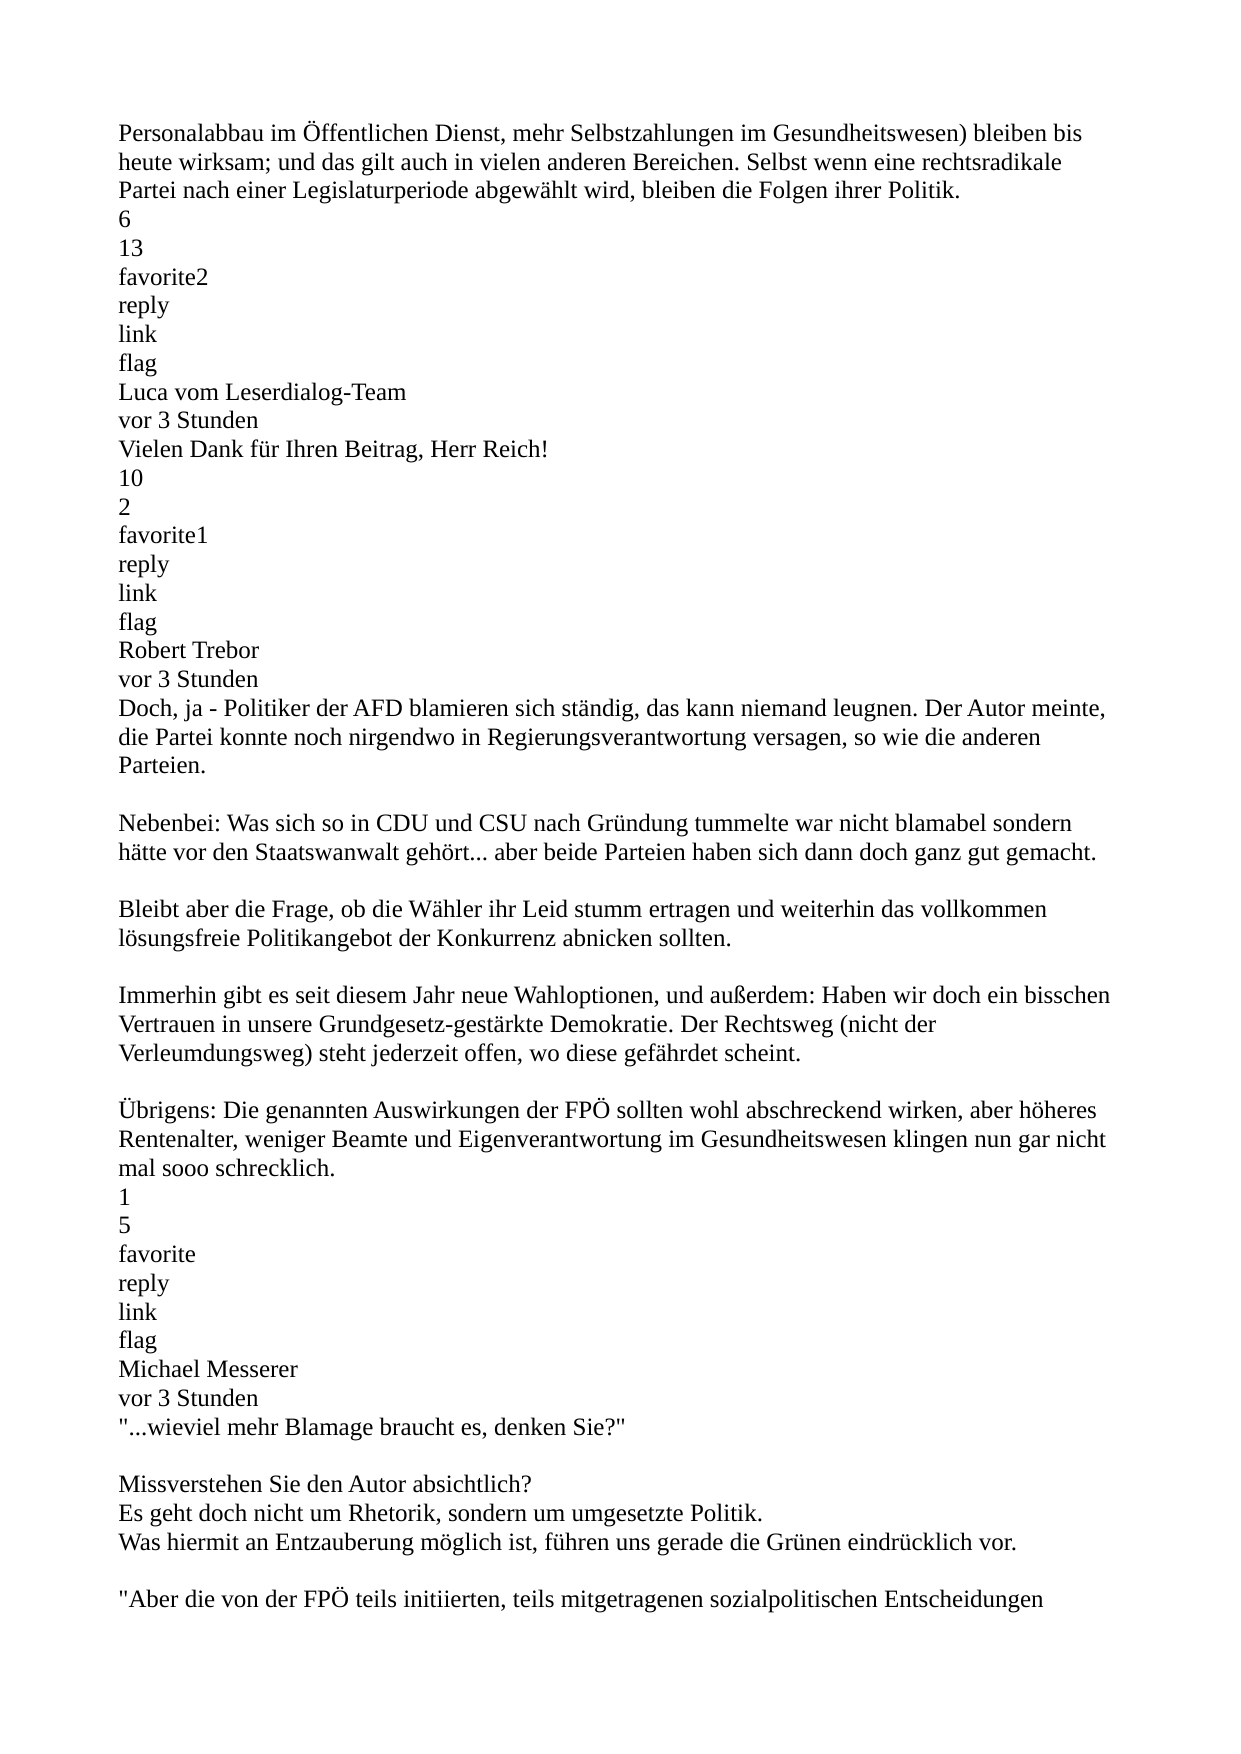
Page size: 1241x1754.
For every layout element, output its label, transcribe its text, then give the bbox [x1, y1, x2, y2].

text Personalabbau im Öffentlichen Dienst, mehr Selbstzahlungen im Gesundheitswesen) bleiben bis heute wirksam; und das gilt auch in vielen anderen Bereichen. Selbst wenn eine rechtsradikale Partei nach einer Legislaturperiode abgewählt wird, bleiben die Folgen ihrer Politik. [118, 118, 1122, 204]
text flag [118, 607, 1122, 636]
text flag [118, 1326, 1122, 1354]
text 6 [118, 204, 1122, 233]
text reply [118, 549, 1122, 578]
text 5 [118, 1211, 1122, 1239]
text vor 3 Stunden [118, 406, 1122, 434]
text link [118, 578, 1122, 607]
text link [118, 1297, 1122, 1326]
text Michael Messerer [118, 1354, 1122, 1383]
text 10 [118, 463, 1122, 492]
text favorite [118, 1239, 1122, 1268]
text Doch, ja - Politiker der AFD blamieren sich ständig, das kann niemand leugnen. Der Autor meinte, die Partei konnte noch nirgendwo in Regierungsverantwortung versagen, so wie die anderen Parteien. Nebenbei: Was sich so in CDU und CSU nach Gründung tummelte war nicht blamabel sondern hätte vor den Staatswanwalt gehört... aber beide Parteien haben sich dann doch ganz gut gemacht. Bleibt aber die Frage, ob die Wähler ihr Leid stumm ertragen und weiterhin das vollkommen lösungsfreie Politikangebot der Konkurrenz abnicken sollten. Immerhin gibt es seit diesem Jahr neue Wahloptionen, und außerdem: Haben wir doch ein bisschen Vertrauen in unsere Grundgesetz-gestärkte Demokratie. Der Rechtsweg (nicht der Verleumdungsweg) steht jederzeit offen, wo diese gefährdet scheint. Übrigens: Die genannten Auswirkungen der FPÖ sollten wohl abschreckend wirken, aber höheres Rentenalter, weniger Beamte und Eigenverantwortung im Gesundheitswesen klingen nun gar nicht mal sooo schrecklich. [118, 693, 1122, 1182]
text "...wieviel mehr Blamage braucht es, denken Sie?" Missverstehen Sie den Autor absichtlich? Es geht doch nicht um Rhetorik, sondern um umgesetzte Politik. Was hiermit an Entzauberung möglich ist, führen uns gerade die Grünen eindrücklich vor. "Aber die von der FPÖ teils initiierten, teils mitgetragenen sozialpolitischen Entscheidungen [118, 1412, 1122, 1613]
text 1 [118, 1182, 1122, 1211]
text vor 3 Stunden [118, 664, 1122, 693]
text Robert Trebor [118, 636, 1122, 664]
text 13 [118, 233, 1122, 262]
text favorite1 [118, 521, 1122, 549]
text Luca vom Leserdialog-Team [118, 377, 1122, 406]
text 2 [118, 492, 1122, 521]
text reply [118, 1268, 1122, 1297]
text favorite2 [118, 262, 1122, 291]
text Vielen Dank für Ihren Beitrag, Herr Reich! [118, 434, 1122, 463]
text reply [118, 291, 1122, 319]
text link [118, 319, 1122, 348]
text vor 3 Stunden [118, 1383, 1122, 1412]
text flag [118, 348, 1122, 377]
